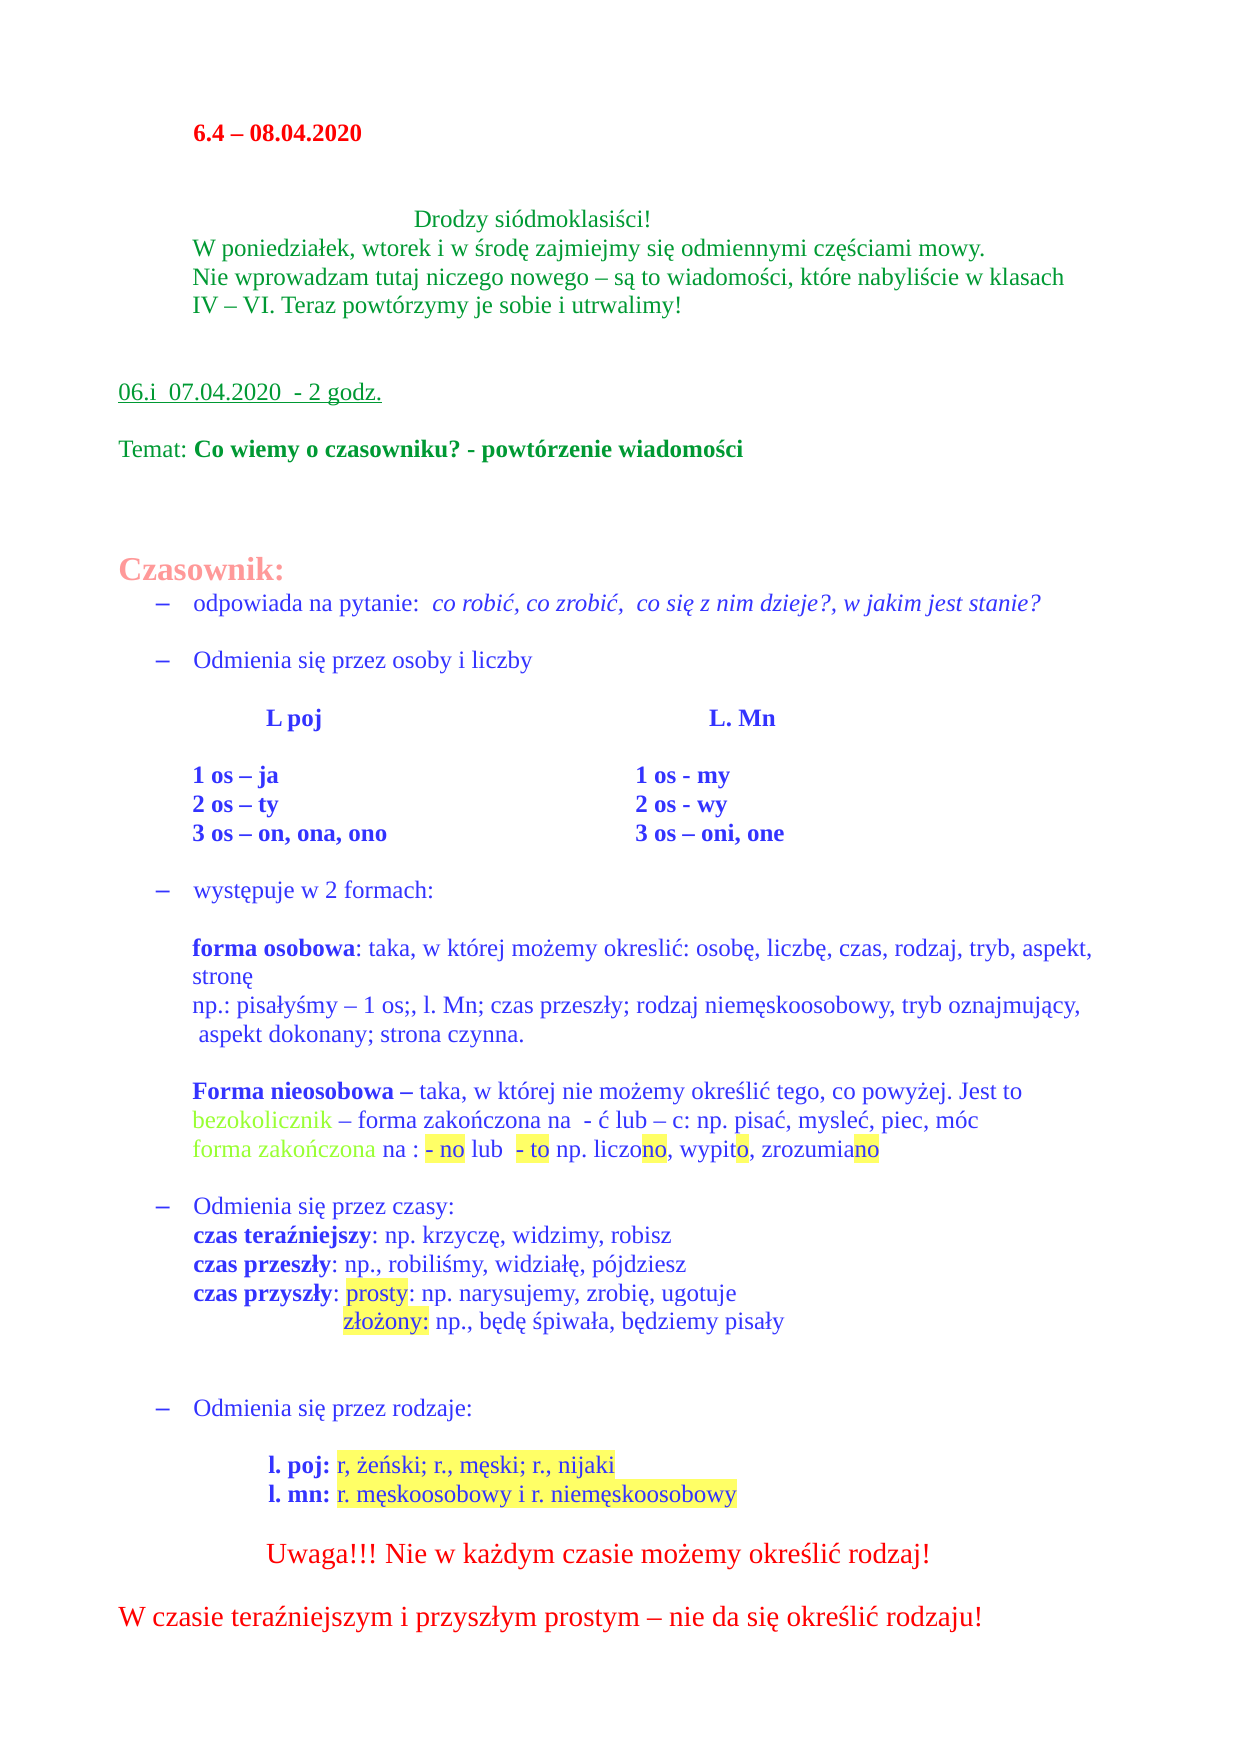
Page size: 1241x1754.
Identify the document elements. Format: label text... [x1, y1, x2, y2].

text L poj L. Mn [118, 703, 1122, 731]
list występuje w 2 formach: [156, 875, 1122, 904]
list odpowiada na pytanie: co robić, co zrobić, co się z nim dzieje?, w jakim jest stanie? [156, 588, 1122, 616]
text 1 os – ja 1 os - my [118, 760, 1122, 789]
text Uwaga!!! Nie w każdym czasie możemy określić rodzaj! [118, 1536, 1122, 1570]
text np.: pisałyśmy – 1 os;, l. Mn; czas przeszły; rodzaj niemęskoosobowy, tryb oznajmujący, aspekt dokonany; strona czynna. [118, 990, 1122, 1048]
list złożony: np., będę śpiwała, będziemy pisały [306, 1306, 1122, 1335]
text W poniedziałek, wtorek i w środę zajmiejmy się odmiennymi częściami mowy. [118, 233, 1122, 262]
text 3 os – on, ona, ono 3 os – oni, one [118, 818, 1122, 846]
text IV – VI. Teraz powtórzymy je sobie i utrwalimy! [118, 291, 1122, 319]
text Drodzy siódmoklasiści! [118, 204, 1122, 233]
text forma zakończona na : - no lub - to np. liczono, wypito, zrozumiano [118, 1134, 1122, 1163]
list Odmienia się przez rodzaje: [156, 1393, 1122, 1421]
list – 08.04.2020 [193, 118, 1122, 147]
text 06.i 07.04.2020 - 2 godz. [118, 377, 1122, 406]
text forma osobowa: taka, w której możemy okreslić: osobę, liczbę, czas, rodzaj, tryb, aspekt, stronę [118, 933, 1122, 990]
text Temat: Co wiemy o czasowniku? - powtórzenie wiadomości [118, 434, 1122, 463]
text Nie wprowadzam tutaj niczego nowego – są to wiadomości, które nabyliście w klasach [118, 262, 1122, 291]
list Odmienia się przez osoby i liczby [156, 645, 1122, 674]
text W czasie teraźniejszym i przyszłym prostym – nie da się określić rodzaju! [118, 1599, 1122, 1632]
list Odmienia się przez czasy: [156, 1191, 1122, 1220]
list l. poj: r, żeński; r., męski; r., nijaki [231, 1450, 1122, 1479]
list l. mn: r. męskoosobowy i r. niemęskoosobowy [231, 1479, 1122, 1508]
text Czasownik: [118, 549, 1122, 588]
text 2 os – ty 2 os - wy [118, 789, 1122, 818]
text Forma nieosobowa – taka, w której nie możemy określić tego, co powyżej. Jest to bezokolicznik – forma zakończona na - ć lub – c: np. pisać, mysleć, piec, móc [118, 1076, 1122, 1134]
list czas teraźniejszy: np. krzyczę, widzimy, robisz [156, 1220, 1122, 1249]
list czas przeszły: np., robiliśmy, widziałę, pójdziesz [156, 1249, 1122, 1278]
list czas przyszły: prosty: np. narysujemy, zrobię, ugotuje [156, 1278, 1122, 1306]
